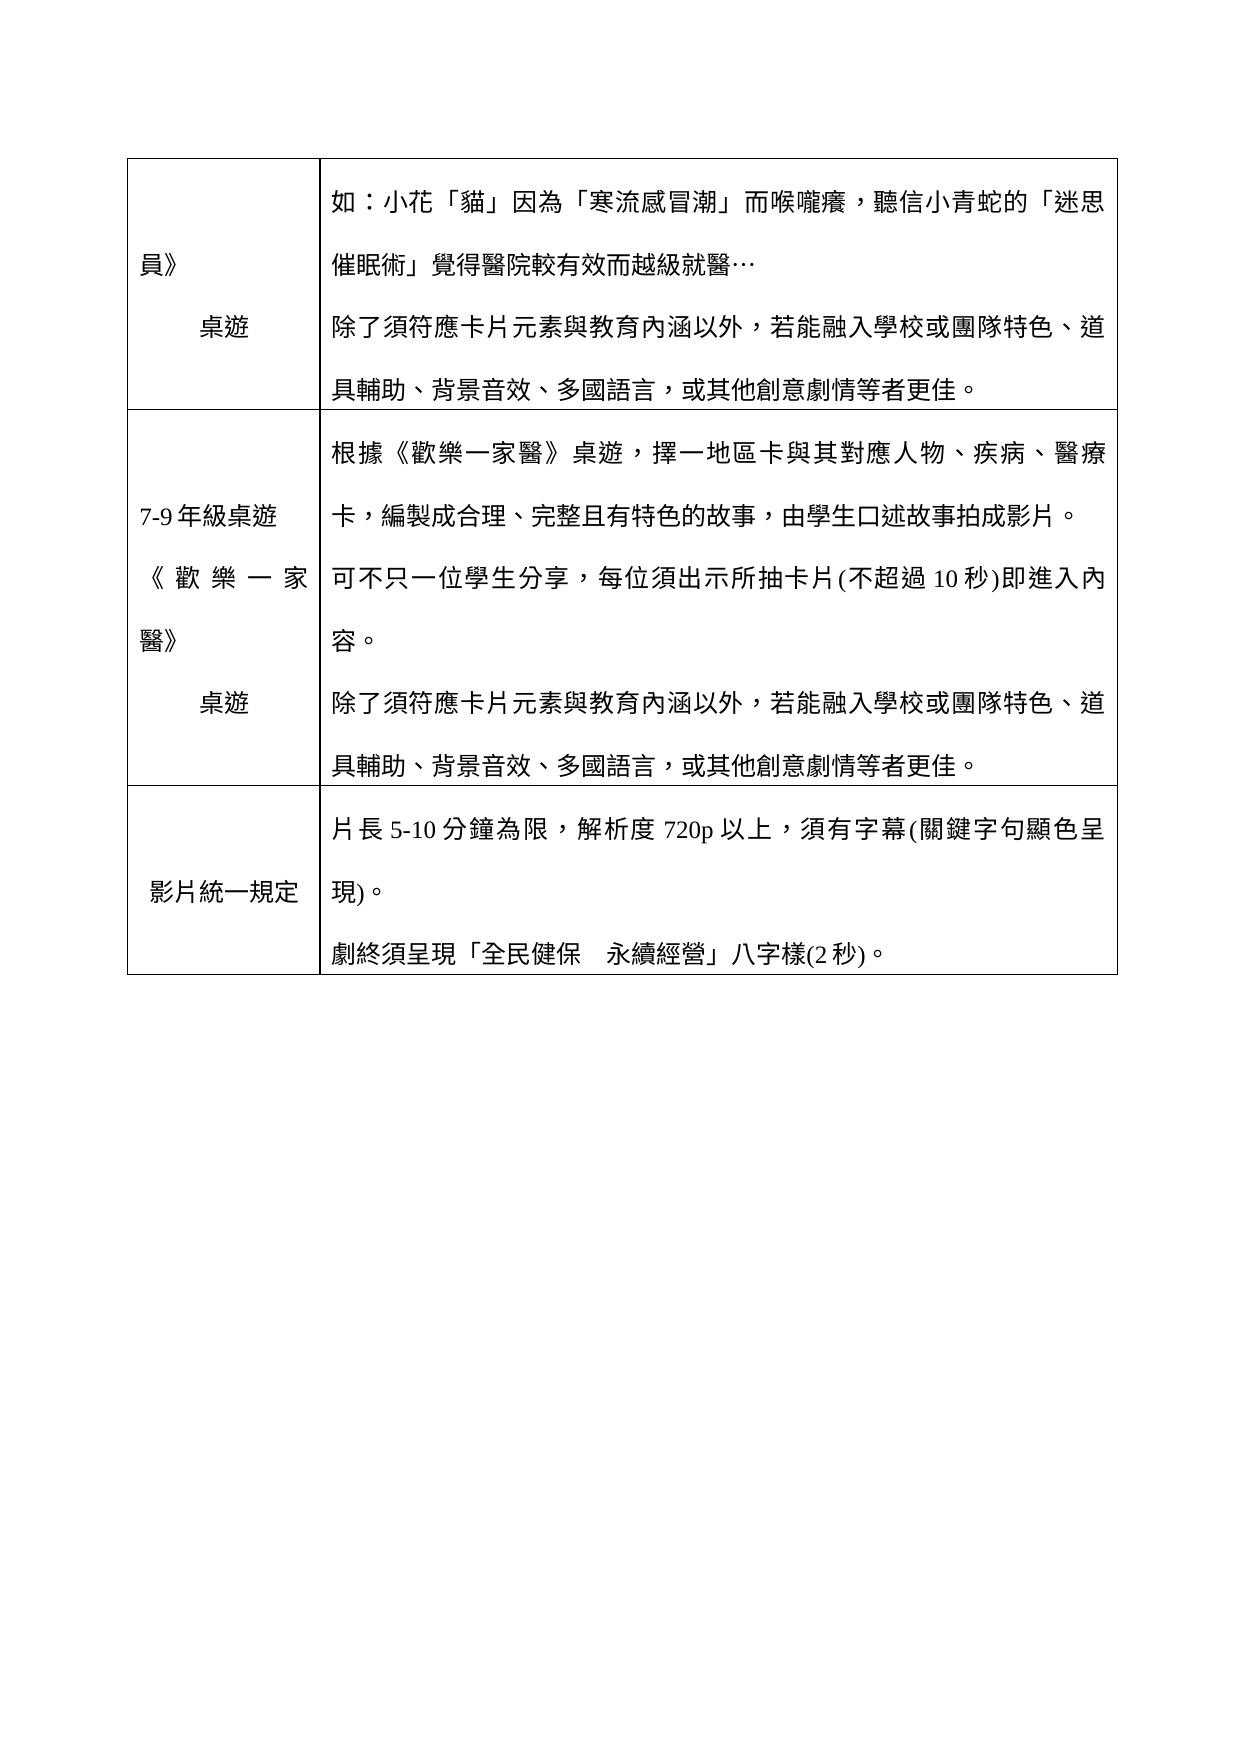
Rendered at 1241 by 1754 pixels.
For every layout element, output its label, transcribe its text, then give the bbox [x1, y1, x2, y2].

table_cell 員》 桌遊 [128, 159, 319, 409]
table_cell 片長5-10分鐘為限，解析度720p以上，須有字幕(關鍵字句顯色呈現)。 劇終須呈現「全民健保 永續經營」八字樣(2秒)。 [321, 786, 1117, 974]
table_cell 根據《歡樂一家醫》桌遊，擇一地區卡與其對應人物、疾病、醫療卡，編製成合理、完整且有特色的故事，由學生口述故事拍成影片。 可不只一位學生分享，每位須出示所抽卡片(不超過10秒)即進入內容。 除了須符應卡片元素與教育內涵以外，若能融入學校或團隊特色、道具輔助、背景音效、多國語言，或其他創意劇情等者更佳。 [321, 410, 1117, 785]
table_cell 影片統一規定 [128, 786, 319, 974]
table_cell 如：小花「貓」因為「寒流感冒潮」而喉嚨癢，聽信小青蛇的「迷思催眠術」覺得醫院較有效而越級就醫… 除了須符應卡片元素與教育內涵以外，若能融入學校或團隊特色、道具輔助、背景音效、多國語言，或其他創意劇情等者更佳。 [321, 159, 1117, 409]
table_cell 7-9年級桌遊 《歡樂一家醫》 桌遊 [128, 410, 319, 785]
